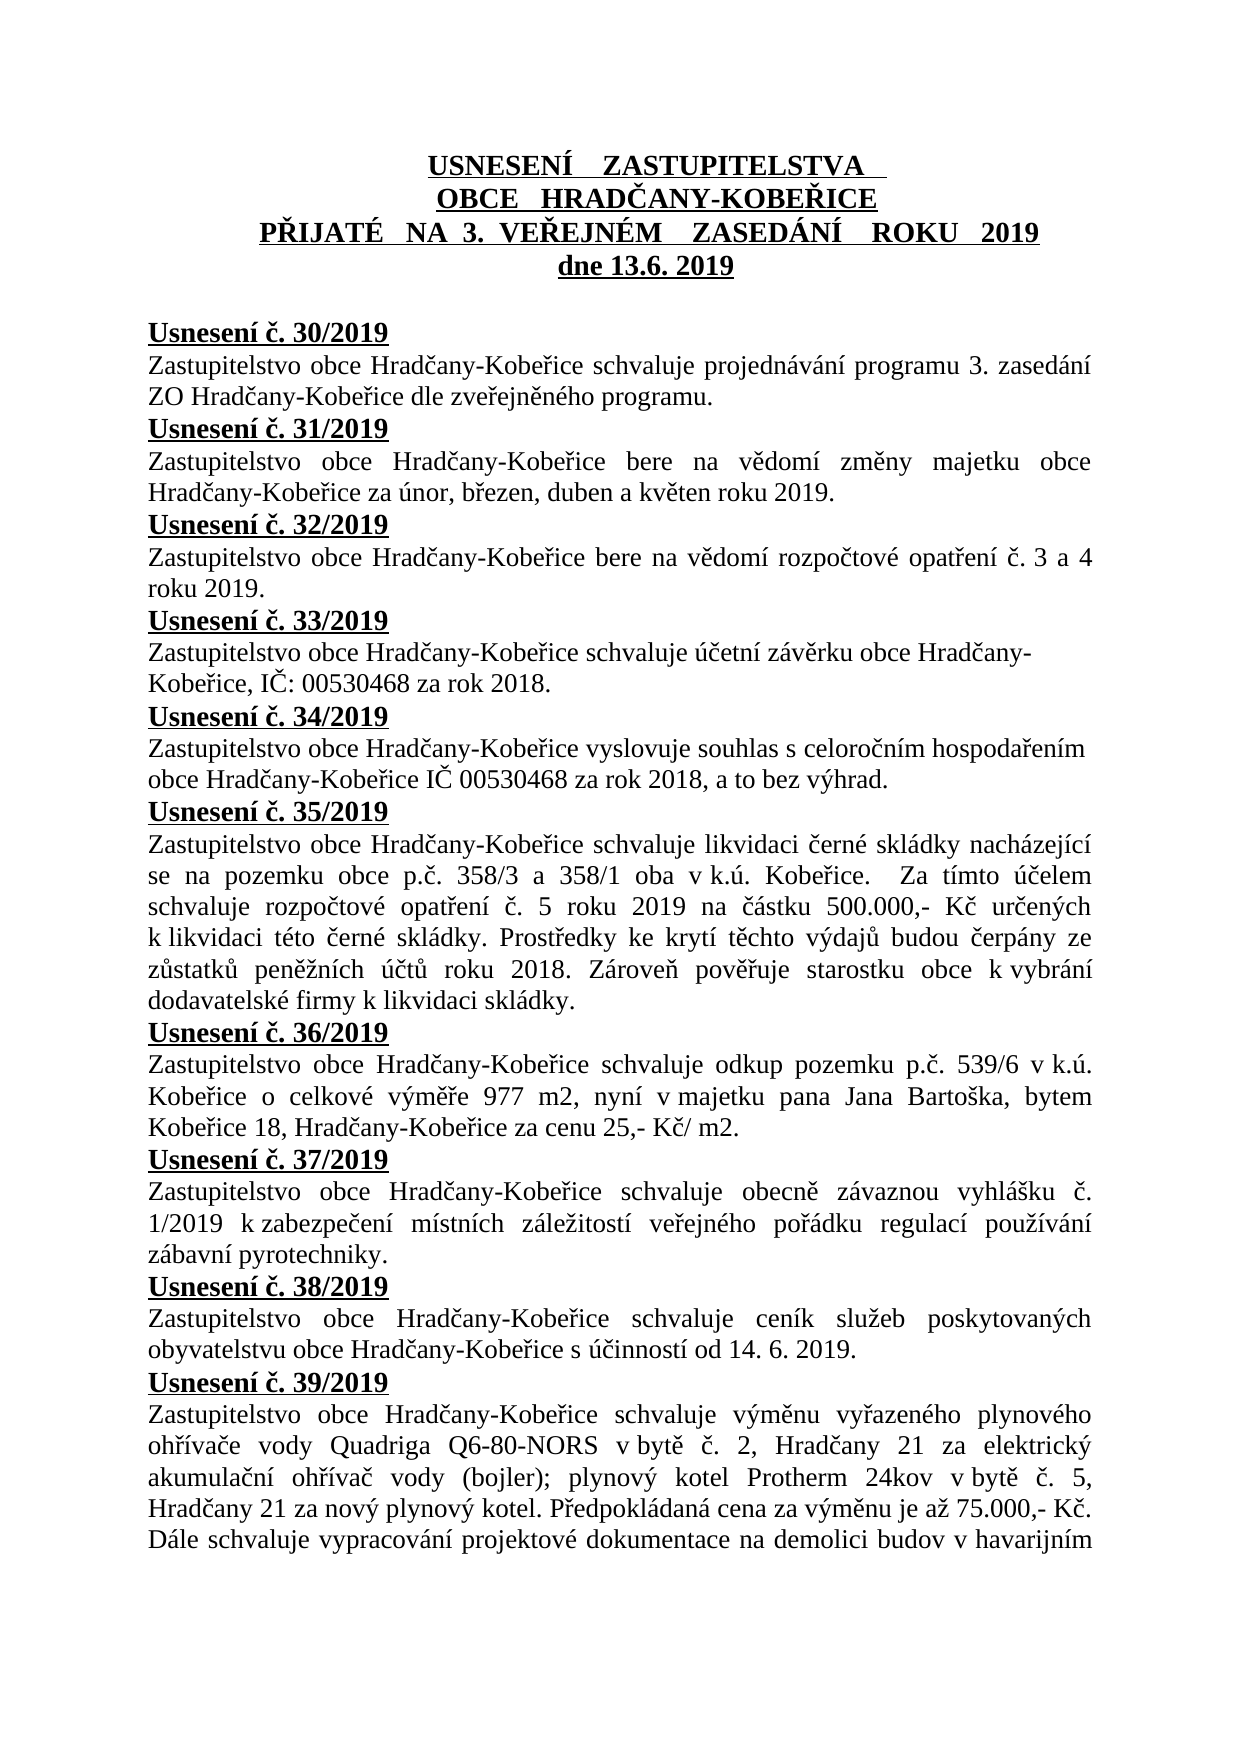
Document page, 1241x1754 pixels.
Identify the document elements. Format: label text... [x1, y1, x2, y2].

text Zastupitelstvo obce Hradčany-Kobeřice schvaluje výměnu vyřazeného plynového ohřívače vody Quadriga Q6-80-NORS v bytě č. 2, Hradčany 21 za elektrický akumulační ohřívač vody (bojler); plynový kotel Protherm 24kov v bytě č. 5, Hradčany 21 za nový plynový kotel. Předpokládaná cena za výměnu je až 75.000,- Kč. Dále schvaluje vypracování projektové dokumentace na demolici budov v havarijním [148, 1398, 1092, 1554]
text Usnesení č. 34/2019 [148, 699, 1092, 732]
text dne 13.6. 2019 [148, 248, 1092, 282]
text OBCE HRADČANY-KOBEŘICE [221, 181, 1092, 215]
text Zastupitelstvo obce Hradčany-Kobeřice schvaluje projednávání programu 3. zasedání ZO Hradčany-Kobeřice dle zveřejněného programu. [148, 349, 1092, 411]
text Zastupitelstvo obce Hradčany-Kobeřice bere na vědomí změny majetku obce Hradčany-Kobeřice za únor, březen, duben a květen roku 2019. [148, 445, 1092, 507]
text Zastupitelstvo obce Hradčany-Kobeřice bere na vědomí rozpočtové opatření č. 3 a 4 roku 2019. [148, 541, 1092, 603]
text Usnesení č. 31/2019 [148, 411, 1092, 445]
text Zastupitelstvo obce Hradčany-Kobeřice schvaluje účetní závěrku obce Hradčany-Kobeřice, IČ: 00530468 za rok 2018. [148, 636, 1092, 699]
text Zastupitelstvo obce Hradčany-Kobeřice schvaluje obecně závaznou vyhlášku č. 1/2019 k zabezpečení místních záležitostí veřejného pořádku regulací používání zábavní pyrotechniky. [148, 1176, 1092, 1269]
text PŘIJATÉ NA 3. VEŘEJNÉM ZASEDÁNÍ ROKU 2019 [148, 215, 1092, 248]
text Zastupitelstvo obce Hradčany-Kobeřice schvaluje odkup pozemku p.č. 539/6 v k.ú. Kobeřice o celkové výměře 977 m2, nyní v majetku pana Jana Bartoška, bytem Kobeřice 18, Hradčany-Kobeřice za cenu 25,- Kč/ m2. [148, 1048, 1092, 1142]
text Usnesení č. 30/2019 [148, 315, 1092, 349]
text Usnesení č. 37/2019 [148, 1142, 1092, 1176]
text Usnesení č. 38/2019 [148, 1269, 1092, 1302]
text Zastupitelstvo obce Hradčany-Kobeřice schvaluje ceník služeb poskytovaných obyvatelstvu obce Hradčany-Kobeřice s účinností od 14. 6. 2019. [148, 1302, 1092, 1365]
text Usnesení č. 33/2019 [148, 603, 1092, 636]
text Zastupitelstvo obce Hradčany-Kobeřice schvaluje likvidaci černé skládky nacházející se na pozemku obce p.č. 358/3 a 358/1 oba v k.ú. Kobeřice. Za tímto účelem schvaluje rozpočtové opatření č. 5 roku 2019 na částku 500.000,- Kč určených k likvidaci této černé skládky. Prostředky ke krytí těchto výdajů budou čerpány ze zůstatků peněžních účtů roku 2018. Zároveň pověřuje starostku obce k vybrání dodavatelské firmy k likvidaci skládky. [148, 828, 1092, 1015]
text Usnesení č. 36/2019 [148, 1015, 1092, 1048]
text Usnesení č. 39/2019 [148, 1365, 1092, 1398]
text Usnesení č. 32/2019 [148, 507, 1092, 541]
text Usnesení č. 35/2019 [148, 794, 1092, 828]
text Zastupitelstvo obce Hradčany-Kobeřice vyslovuje souhlas s celoročním hospodařením obce Hradčany-Kobeřice IČ 00530468 za rok 2018, a to bez výhrad. [148, 732, 1092, 794]
text USNESENÍ ZASTUPITELSTVA [221, 148, 1092, 181]
